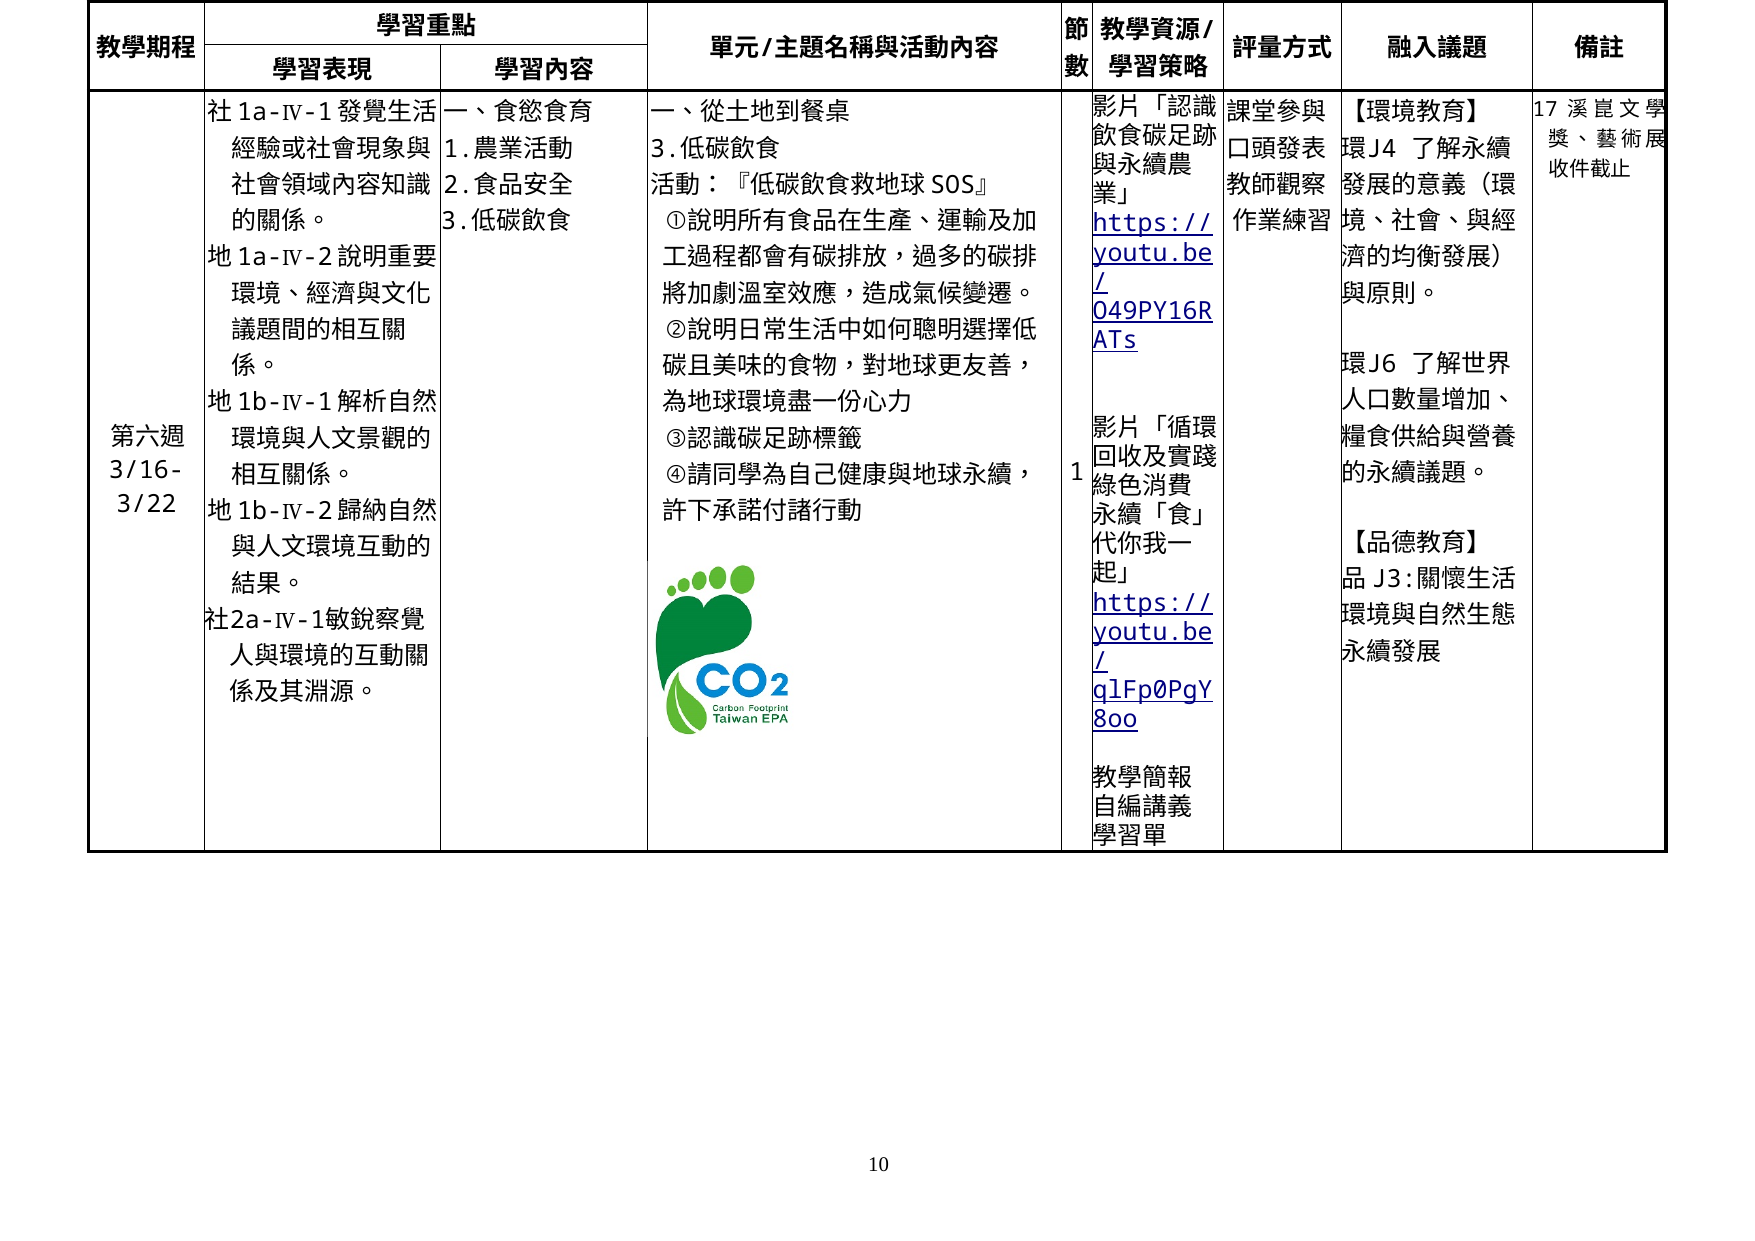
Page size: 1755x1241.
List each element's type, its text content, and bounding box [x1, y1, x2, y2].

table_cell 【環境教育】 環J4 了解永續發展的意義（環境、社會、與經濟的均衡發展）與原則。 環J6 了解世界人口數量增加、糧食供給與營養的永續議題。 【品德教育】 品J3:關懷生活環境與自然生態永續發展 [1342, 92, 1532, 850]
table_cell 影片「認識飲食碳足跡與永續農業」 https://youtu.be/O49PY16RATs 影片「循環回收及實踐綠色消費 永續「食」代你我一起」 https://youtu.be/qlFp0PgY8oo 教學簡報 自編講義 學習單 [1093, 92, 1223, 850]
table_header 融入議題 [1342, 3, 1532, 89]
table_header 節數 [1062, 3, 1092, 89]
table_header 教學期程 [90, 3, 204, 89]
table_header 備註 [1533, 3, 1664, 89]
table_header 評量方式 [1224, 3, 1341, 89]
table_header 教學資源/ 學習策略 [1093, 3, 1223, 89]
table_cell 學習內容 [441, 45, 647, 89]
table_cell 第六週 3/16-3/22 [90, 92, 204, 850]
table_cell 一、從土地到餐桌 3.低碳飲食 活動：『低碳飲食救地球SOS』 說明所有食品在生產、運輸及加工過程都會有碳排放，過多的碳排將加劇溫室效應，造成氣候變遷。 說明日常生活中如何聰明選擇低碳且美味的食物，對地球更友善，為地球環境盡一份心力 認識碳足跡標籤 請同學為自己健康與地球永續，許下承諾付諸行動 [648, 92, 1061, 850]
table_cell 17溪崑文學獎、藝術展收件截止 [1533, 92, 1664, 850]
table_cell 一、食慾食育 1.農業活動 2.食品安全 3.低碳飲食 [441, 92, 647, 850]
table_cell 社1a-Ⅳ-1發覺生活經驗或社會現象與社會領域內容知識的關係。 地1a-Ⅳ-2說明重要環境、經濟與文化議題間的相互關係。 地1b-Ⅳ-1解析自然環境與人文景觀的相互關係。 地1b-Ⅳ-2歸納自然與人文環境互動的結果。 社2a-Ⅳ-1敏銳察覺人與環境的互動關係及其淵源。 [205, 92, 440, 850]
table_header 學習重點 [205, 3, 647, 44]
table_cell 學習表現 [205, 45, 440, 89]
table_header 單元/主題名稱與活動內容 [648, 3, 1061, 89]
table_cell 課堂參與 口頭發表 教師觀察 作業練習 [1224, 92, 1341, 850]
table_cell 1 [1062, 92, 1092, 850]
